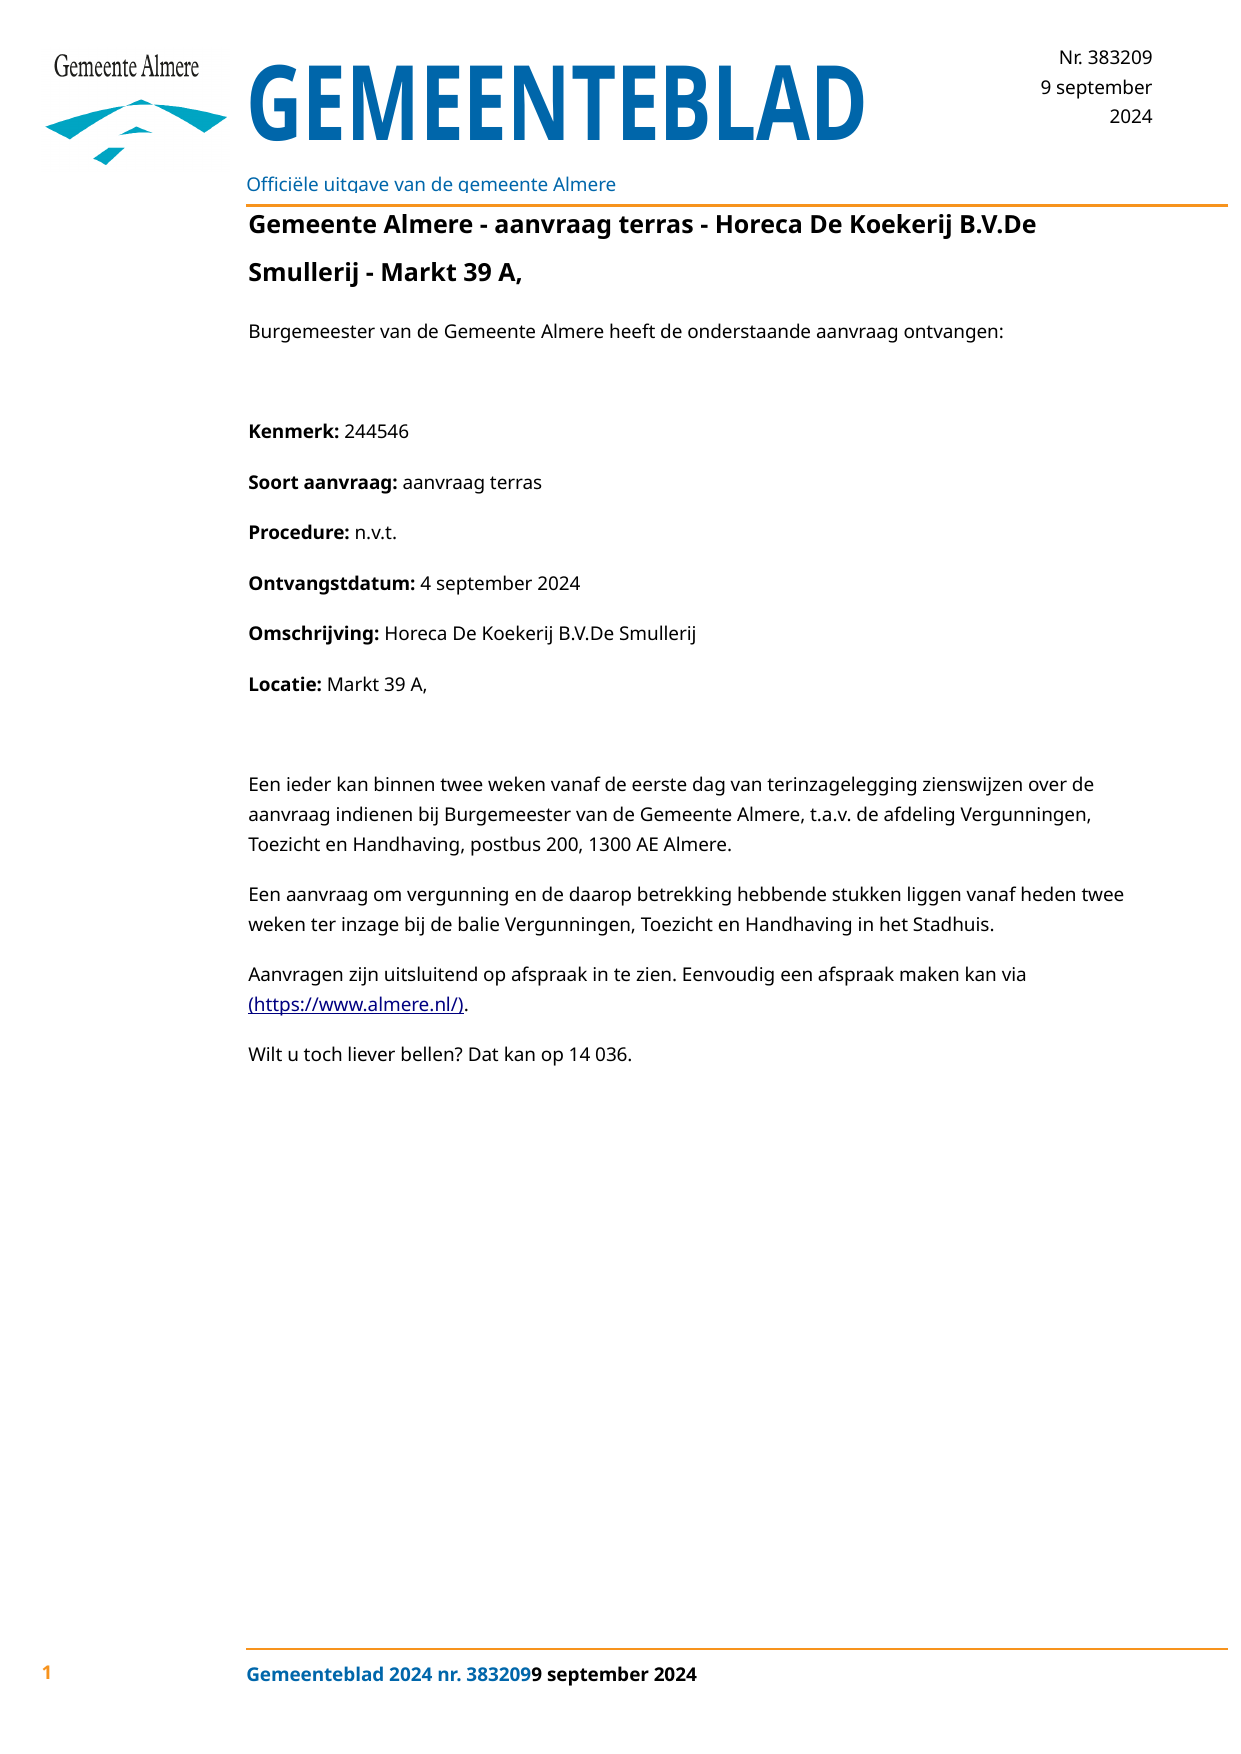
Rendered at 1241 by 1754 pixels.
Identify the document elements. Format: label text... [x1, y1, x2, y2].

text Kenmerk: 244546 [248, 419, 1152, 444]
text Gemeente Almere - aanvraag terras - Horeca De Koekerij B.V.De Smullerij - Markt 39 A, [248, 207, 1152, 288]
text Ontvangstdatum: 4 september 2024 [248, 570, 1152, 596]
text Soort aanvraag: aanvraag terras [248, 469, 1152, 495]
picture [41, 47, 231, 172]
text Een aanvraag om vergunning en de daarop betrekking hebbende stukken liggen vanaf heden twee weken ter inzage bij de balie Vergunningen, Toezicht en Handhaving in het Stadhuis. [248, 881, 1152, 937]
text Wilt u toch liever bellen? Dat kan op 14 036. [248, 1041, 1152, 1067]
text Locatie: Markt 39 A, [248, 671, 1152, 697]
text Een ieder kan binnen twee weken vanaf de eerste dag van terinzagelegging zienswijzen over de aanvraag indienen bij Burgemeester van de Gemeente Almere, t.a.v. de afdeling Vergunningen, Toezicht en Handhaving, postbus 200, 1300 AE Almere. [248, 772, 1152, 857]
text Omschrijving: Horeca De Koekerij B.V.De Smullerij [248, 620, 1152, 646]
text Burgemeester van de Gemeente Almere heeft de onderstaande aanvraag ontvangen: [248, 318, 1152, 344]
text Aanvragen zijn uitsluitend op afspraak in te zien. Eenvoudig een afspraak maken kan via (https://www.almere.nl/). [248, 961, 1152, 1017]
text Procedure: n.v.t. [248, 519, 1152, 545]
